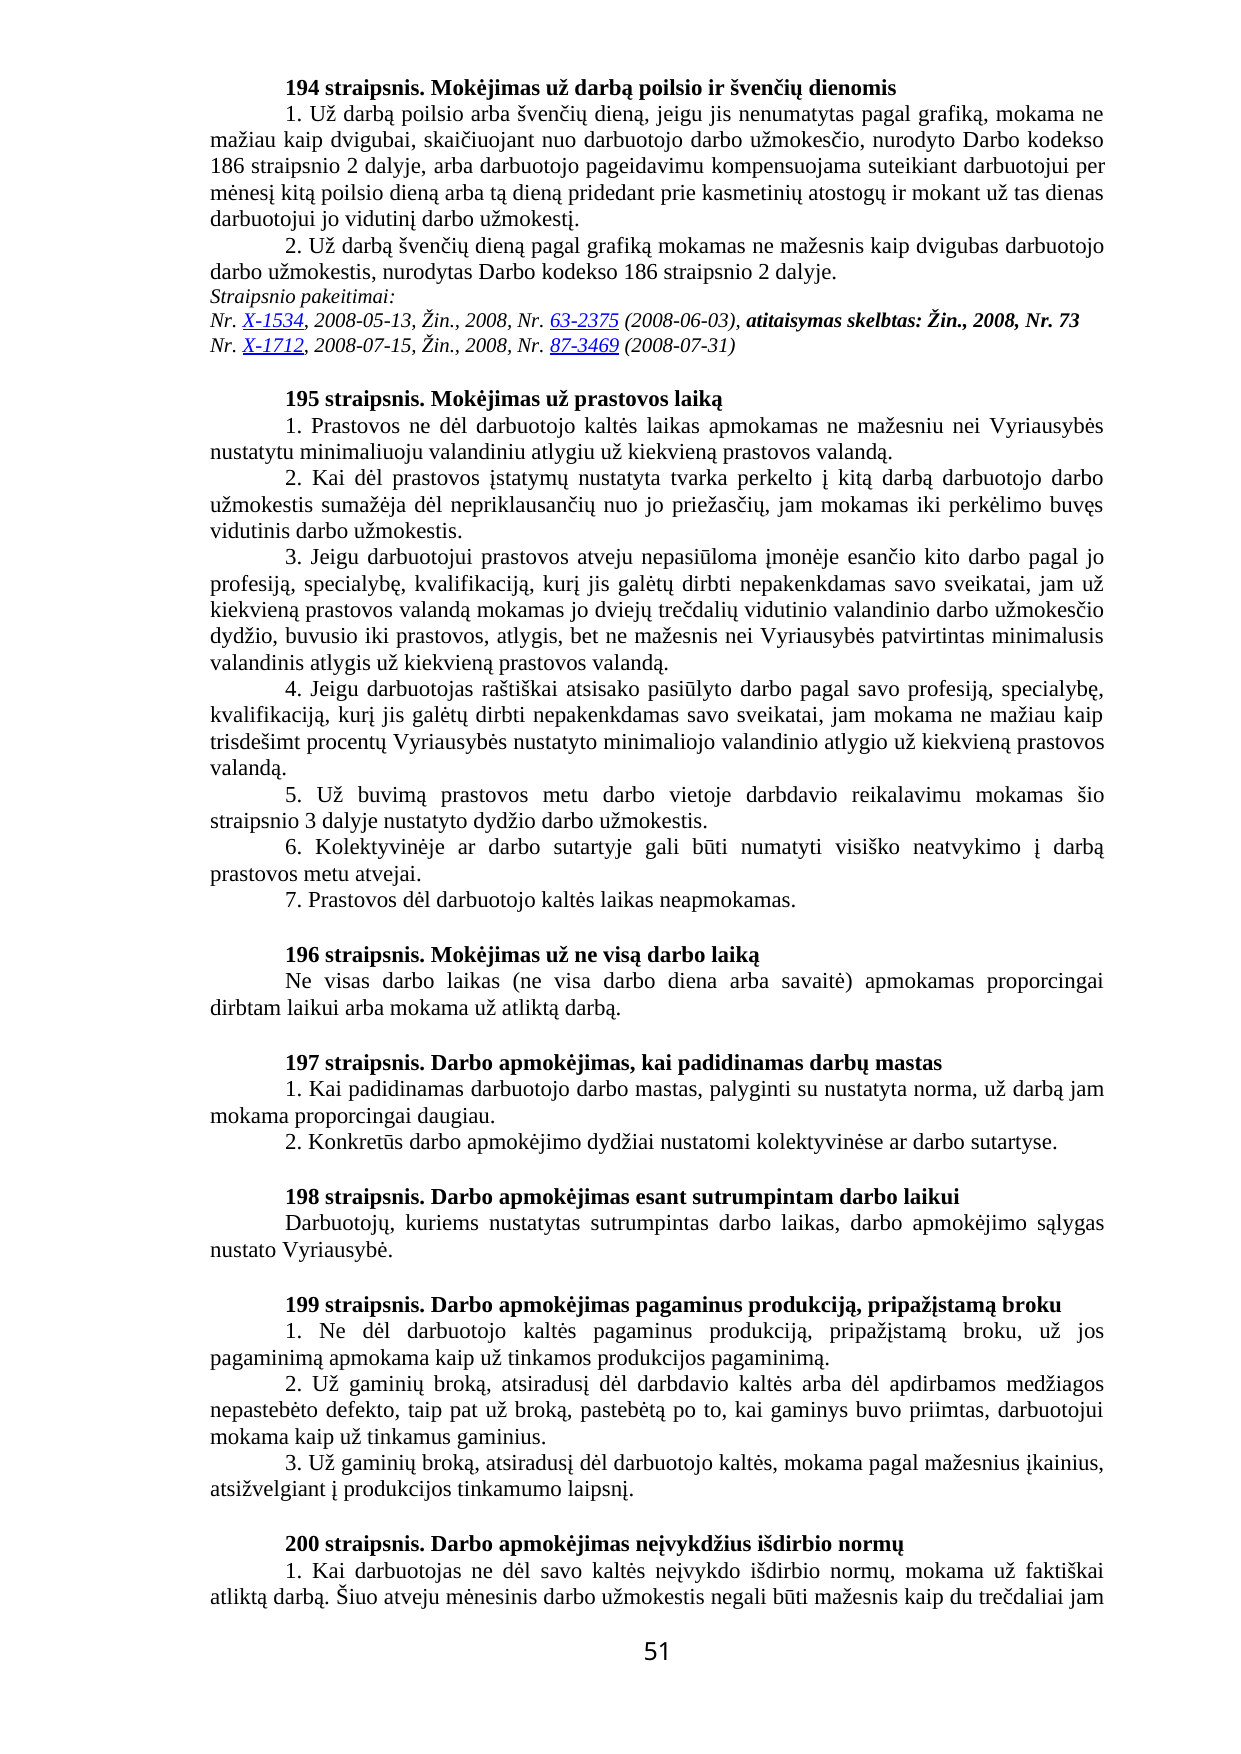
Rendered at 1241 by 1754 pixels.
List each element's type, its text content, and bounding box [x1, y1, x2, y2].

text 200 straipsnis. Darbo apmokėjimas neįvykdžius išdirbio normų [210, 1531, 1106, 1557]
text 4. Jeigu darbuotojas raštiškai atsisako pasiūlyto darbo pagal savo profesiją, specialybę, kvalifikaciją, kurį jis galėtų dirbti nepakenkdamas savo sveikatai, jam mokama ne mažiau kaip trisdešimt procentų Vyriausybės nustatyto minimaliojo valandinio atlygio už kiekvieną prastovos valandą. [210, 675, 1106, 781]
text Nr. X-1534, 2008-05-13, Žin., 2008, Nr. 63-2375 (2008-06-03), atitaisymas skelbtas: Žin., 2008, Nr. 73 [210, 308, 1106, 332]
text 197 straipsnis. Darbo apmokėjimas, kai padidinamas darbų mastas [210, 1049, 1106, 1075]
text 2. Už darbą švenčių dieną pagal grafiką mokamas ne mažesnis kaip dvigubas darbuotojo darbo užmokestis, nurodytas Darbo kodekso 186 straipsnio 2 dalyje. [210, 232, 1106, 284]
text 5. Už buvimą prastovos metu darbo vietoje darbdavio reikalavimu mokamas šio straipsnio 3 dalyje nustatyto dydžio darbo užmokestis. [210, 781, 1106, 833]
text Straipsnio pakeitimai: [210, 284, 1106, 308]
text 1. Kai darbuotojas ne dėl savo kaltės neįvykdo išdirbio normų, mokama už faktiškai atliktą darbą. Šiuo atveju mėnesinis darbo užmokestis negali būti mažesnis kaip du trečdaliai jam [210, 1557, 1106, 1609]
text 1. Ne dėl darbuotojo kaltės pagaminus produkciją, pripažįstamą broku, už jos pagaminimą apmokama kaip už tinkamos produkcijos pagaminimą. [210, 1317, 1106, 1370]
text 1. Kai padidinamas darbuotojo darbo mastas, palyginti su nustatyta norma, už darbą jam mokama proporcingai daugiau. [210, 1075, 1106, 1128]
text 2. Už gaminių broką, atsiradusį dėl darbdavio kaltės arba dėl apdirbamos medžiagos nepastebėto defekto, taip pat už broką, pastebėtą po to, kai gaminys buvo priimtas, darbuotojui mokama kaip už tinkamus gaminius. [210, 1370, 1106, 1449]
text Darbuotojų, kuriems nustatytas sutrumpintas darbo laikas, darbo apmokėjimo sąlygas nustato Vyriausybė. [210, 1209, 1106, 1262]
text 6. Kolektyvinėje ar darbo sutartyje gali būti numatyti visiško neatvykimo į darbą prastovos metu atvejai. [210, 833, 1106, 886]
text 2. Kai dėl prastovos įstatymų nustatyta tvarka perkelto į kitą darbą darbuotojo darbo užmokestis sumažėja dėl nepriklausančių nuo jo priežasčių, jam mokamas iki perkėlimo buvęs vidutinis darbo užmokestis. [210, 464, 1106, 543]
text 199 straipsnis. Darbo apmokėjimas pagaminus produkciją, pripažįstamą broku [285, 1291, 1106, 1317]
text 3. Jeigu darbuotojui prastovos atveju nepasiūloma įmonėje esančio kito darbo pagal jo profesiją, specialybę, kvalifikaciją, kurį jis galėtų dirbti nepakenkdamas savo sveikatai, jam už kiekvieną prastovos valandą mokamas jo dviejų trečdalių vidutinio valandinio darbo užmokesčio dydžio, buvusio iki prastovos, atlygis, bet ne mažesnis nei Vyriausybės patvirtintas minimalusis valandinis atlygis už kiekvieną prastovos valandą. [210, 543, 1106, 675]
text 195 straipsnis. Mokėjimas už prastovos laiką [210, 385, 1106, 412]
text 2. Konkretūs darbo apmokėjimo dydžiai nustatomi kolektyvinėse ar darbo sutartyse. [210, 1128, 1106, 1154]
text 196 straipsnis. Mokėjimas už ne visą darbo laiką [210, 941, 1106, 967]
text 194 straipsnis. Mokėjimas už darbą poilsio ir švenčių dienomis [210, 73, 1106, 100]
text 198 straipsnis. Darbo apmokėjimas esant sutrumpintam darbo laikui [210, 1183, 1106, 1209]
text 3. Už gaminių broką, atsiradusį dėl darbuotojo kaltės, mokama pagal mažesnius įkainius, atsižvelgiant į produkcijos tinkamumo laipsnį. [210, 1449, 1106, 1502]
text 1. Už darbą poilsio arba švenčių dieną, jeigu jis nenumatytas pagal grafiką, mokama ne mažiau kaip dvigubai, skaičiuojant nuo darbuotojo darbo užmokesčio, nurodyto Darbo kodekso 186 straipsnio 2 dalyje, arba darbuotojo pageidavimu kompensuojama suteikiant darbuotojui per mėnesį kitą poilsio dieną arba tą dieną pridedant prie kasmetinių atostogų ir mokant už tas dienas darbuotojui jo vidutinį darbo užmokestį. [210, 100, 1106, 232]
text 1. Prastovos ne dėl darbuotojo kaltės laikas apmokamas ne mažesniu nei Vyriausybės nustatytu minimaliuoju valandiniu atlygiu už kiekvieną prastovos valandą. [210, 412, 1106, 464]
text Ne visas darbo laikas (ne visa darbo diena arba savaitė) apmokamas proporcingai dirbtam laikui arba mokama už atliktą darbą. [210, 967, 1106, 1020]
text Nr. X-1712, 2008-07-15, Žin., 2008, Nr. 87-3469 (2008-07-31) [210, 332, 1106, 357]
text 7. Prastovos dėl darbuotojo kaltės laikas neapmokamas. [210, 886, 1106, 912]
